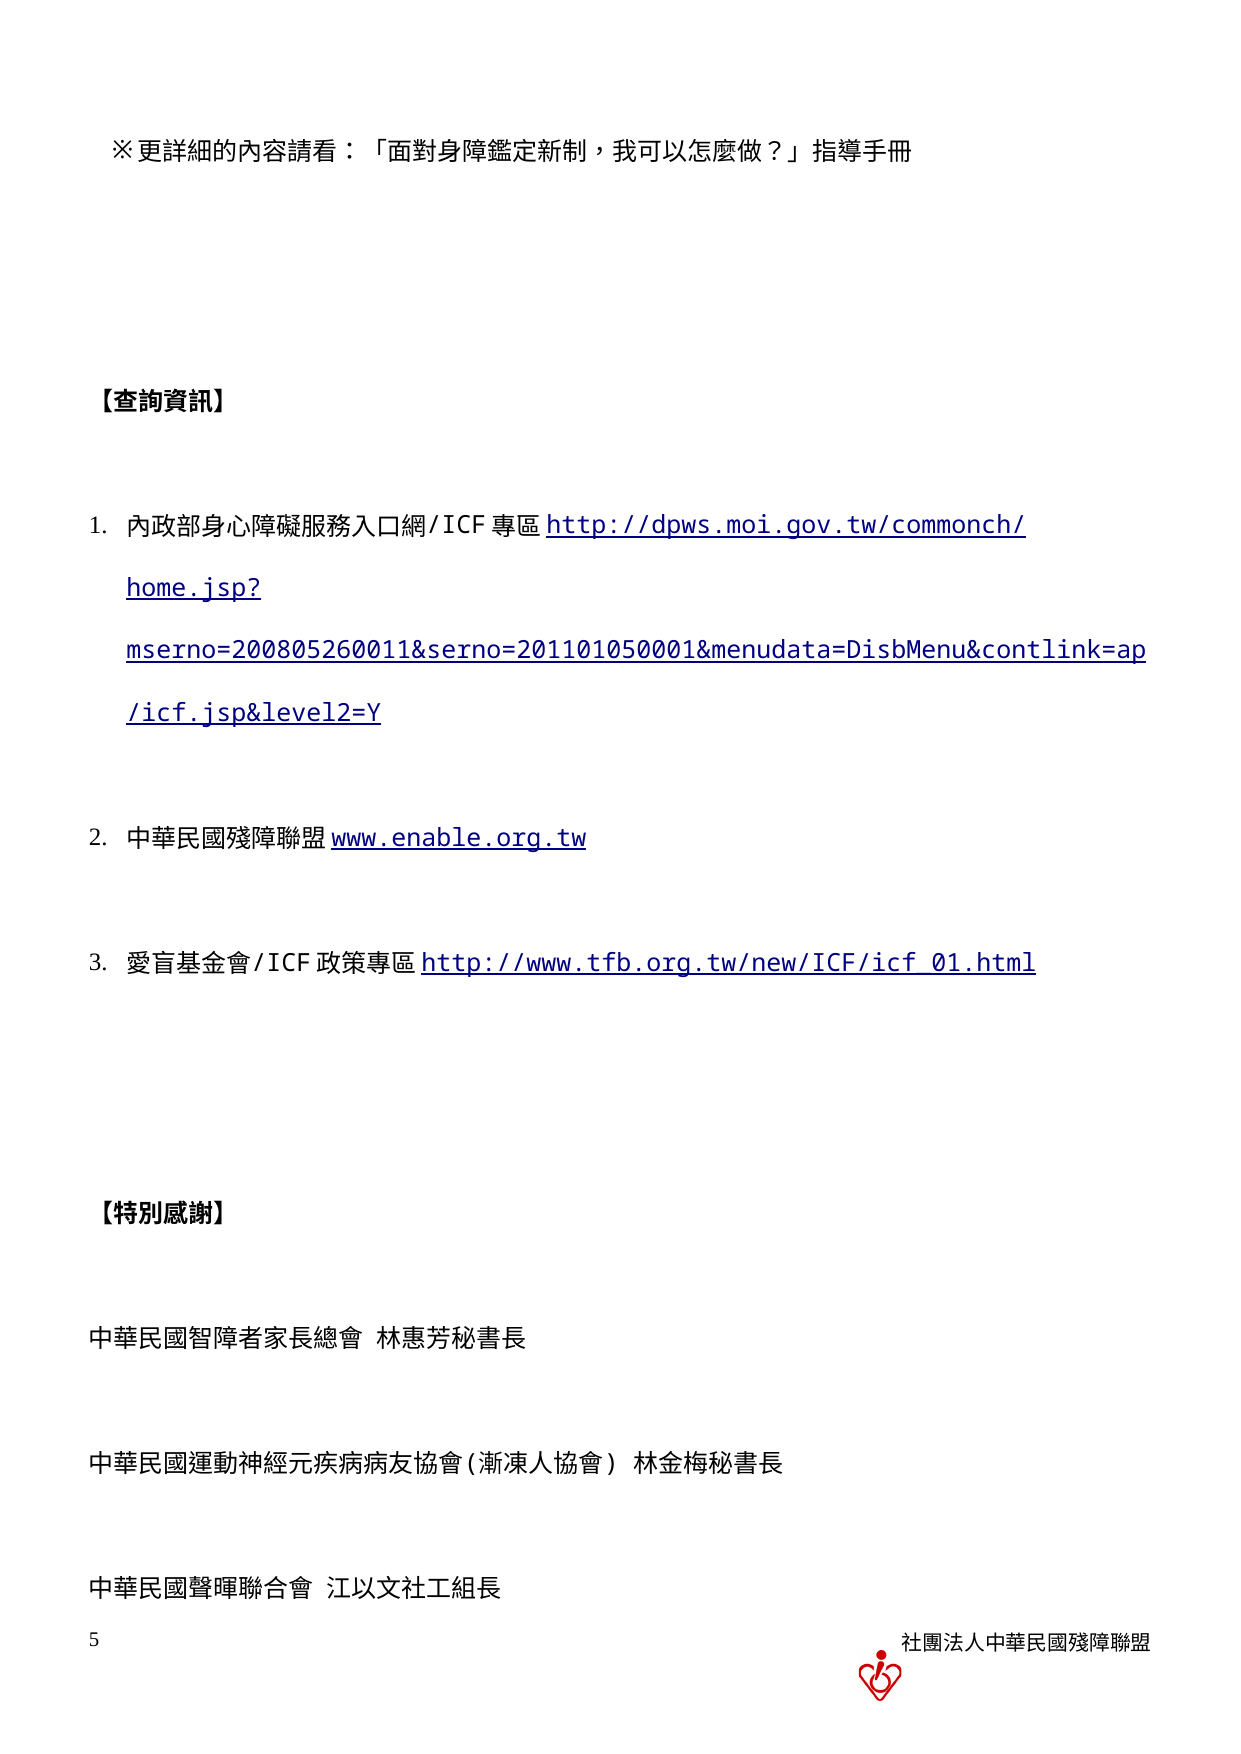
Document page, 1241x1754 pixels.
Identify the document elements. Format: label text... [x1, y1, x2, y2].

text ※更詳細的內容請看：「面對身障鑑定新制，我可以怎麼做？」指導手冊 [107, 108, 1152, 170]
list 愛盲基金會/ICF政策專區http://www.tfb.org.tw/new/ICF/icf_01.html [89, 920, 1152, 983]
text 中華民國智障者家長總會 林惠芳秘書長 [89, 1295, 1152, 1358]
list 內政部身心障礙服務入口網/ICF專區http://dpws.moi.gov.tw/commonch/home.jsp?mserno=200805260011&serno=201101050001&menudata=DisbMenu&contlink=ap/icf.jsp&level2=Y [89, 483, 1152, 733]
text 中華民國運動神經元疾病病友協會(漸凍人協會) 林金梅秘書長 [89, 1420, 1152, 1483]
text 中華民國聲暉聯合會 江以文社工組長 [89, 1545, 1152, 1608]
text 【查詢資訊】 [89, 358, 1152, 420]
list 中華民國殘障聯盟www.enable.org.tw [89, 795, 1152, 858]
text 【特別感謝】 [89, 1170, 1152, 1233]
